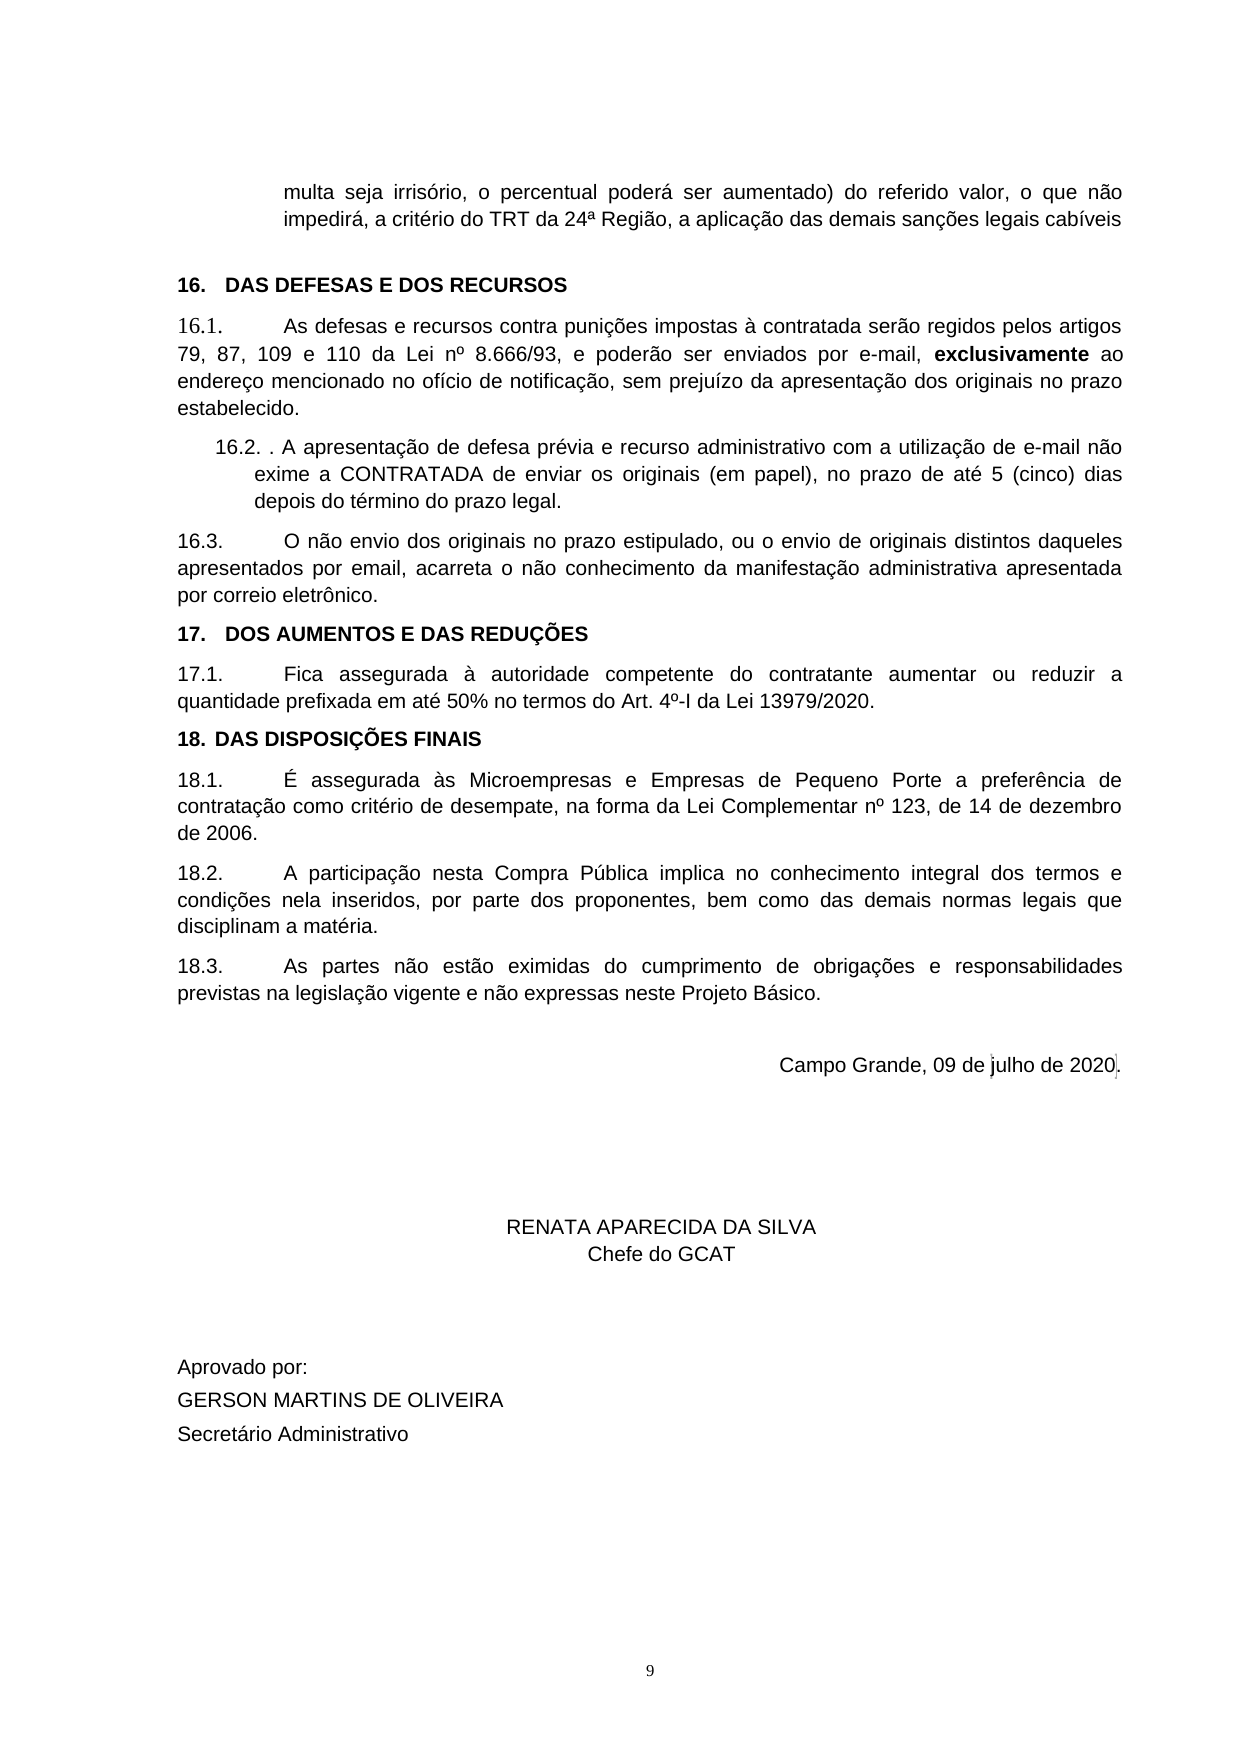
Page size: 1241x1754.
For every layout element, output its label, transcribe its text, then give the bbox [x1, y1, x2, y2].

text Secretário Administrativo [177, 1421, 1123, 1445]
text RENATA APARECIDA DA SILVA [506, 1215, 1123, 1239]
list As defesas e recursos contra punições impostas à contratada serão regidos pelos artigos 79, 87, 109 e 110 da Lei nº 8.666/93, e poderão ser enviados por e-mail, exclusivamente ao endereço mencionado no ofício de notificação, sem prejuízo da apresentação dos originais no prazo estabelecido. [177, 312, 1123, 419]
text multa seja irrisório, o percentual poderá ser aumentado) do referido valor, o que não impedirá, a critério do TRT da 24ª Região, a aplicação das demais sanções legais cabíveis [283, 179, 1123, 231]
text 9 [646, 1661, 1123, 1680]
text Aprovado por: [177, 1354, 1123, 1378]
list A participação nesta Compra Pública implica no conhecimento integral dos termos e condições nela inseridos, por parte dos proponentes, bem como das demais normas legais que disciplinam a matéria. [177, 861, 1123, 938]
list DAS DEFESAS E DOS RECURSOS [177, 273, 1123, 297]
list DAS DISPOSIÇÕES FINAIS [177, 728, 1123, 752]
list O não envio dos originais no prazo estipulado, ou o envio de originais distintos daqueles apresentados por email, acarreta o não conhecimento da manifestação administrativa apresentada por correio eletrônico. [177, 528, 1123, 606]
text 16.2. . A apresentação de defesa prévia e recurso administrativo com a utilização de e-mail não exime a CONTRATADA de enviar os originais (em papel), no prazo de até 5 (cinco) dias depois do término do prazo legal. [215, 435, 1123, 513]
list DOS AUMENTOS E DAS REDUÇÕES [177, 622, 1123, 646]
list Fica assegurada à autoridade competente do contratante aumentar ou reduzir a quantidade prefixada em até 50% no termos do Art. 4º-I da Lei 13979/2020. [177, 662, 1123, 712]
text Chefe do GCAT [587, 1242, 1123, 1266]
text Campo Grande, 09 de julho de 2020. [779, 1054, 1123, 1078]
list É assegurada às Microempresas e Empresas de Pequeno Porte a preferência de contratação como critério de desempate, na forma da Lei Complementar nº 123, de 14 de dezembro de 2006. [177, 767, 1123, 845]
text GERSON MARTINS DE OLIVEIRA [177, 1388, 1123, 1412]
list As partes não estão eximidas do cumprimento de obrigações e responsabilidades previstas na legislação vigente e não expressas neste Projeto Básico. [177, 954, 1123, 1004]
